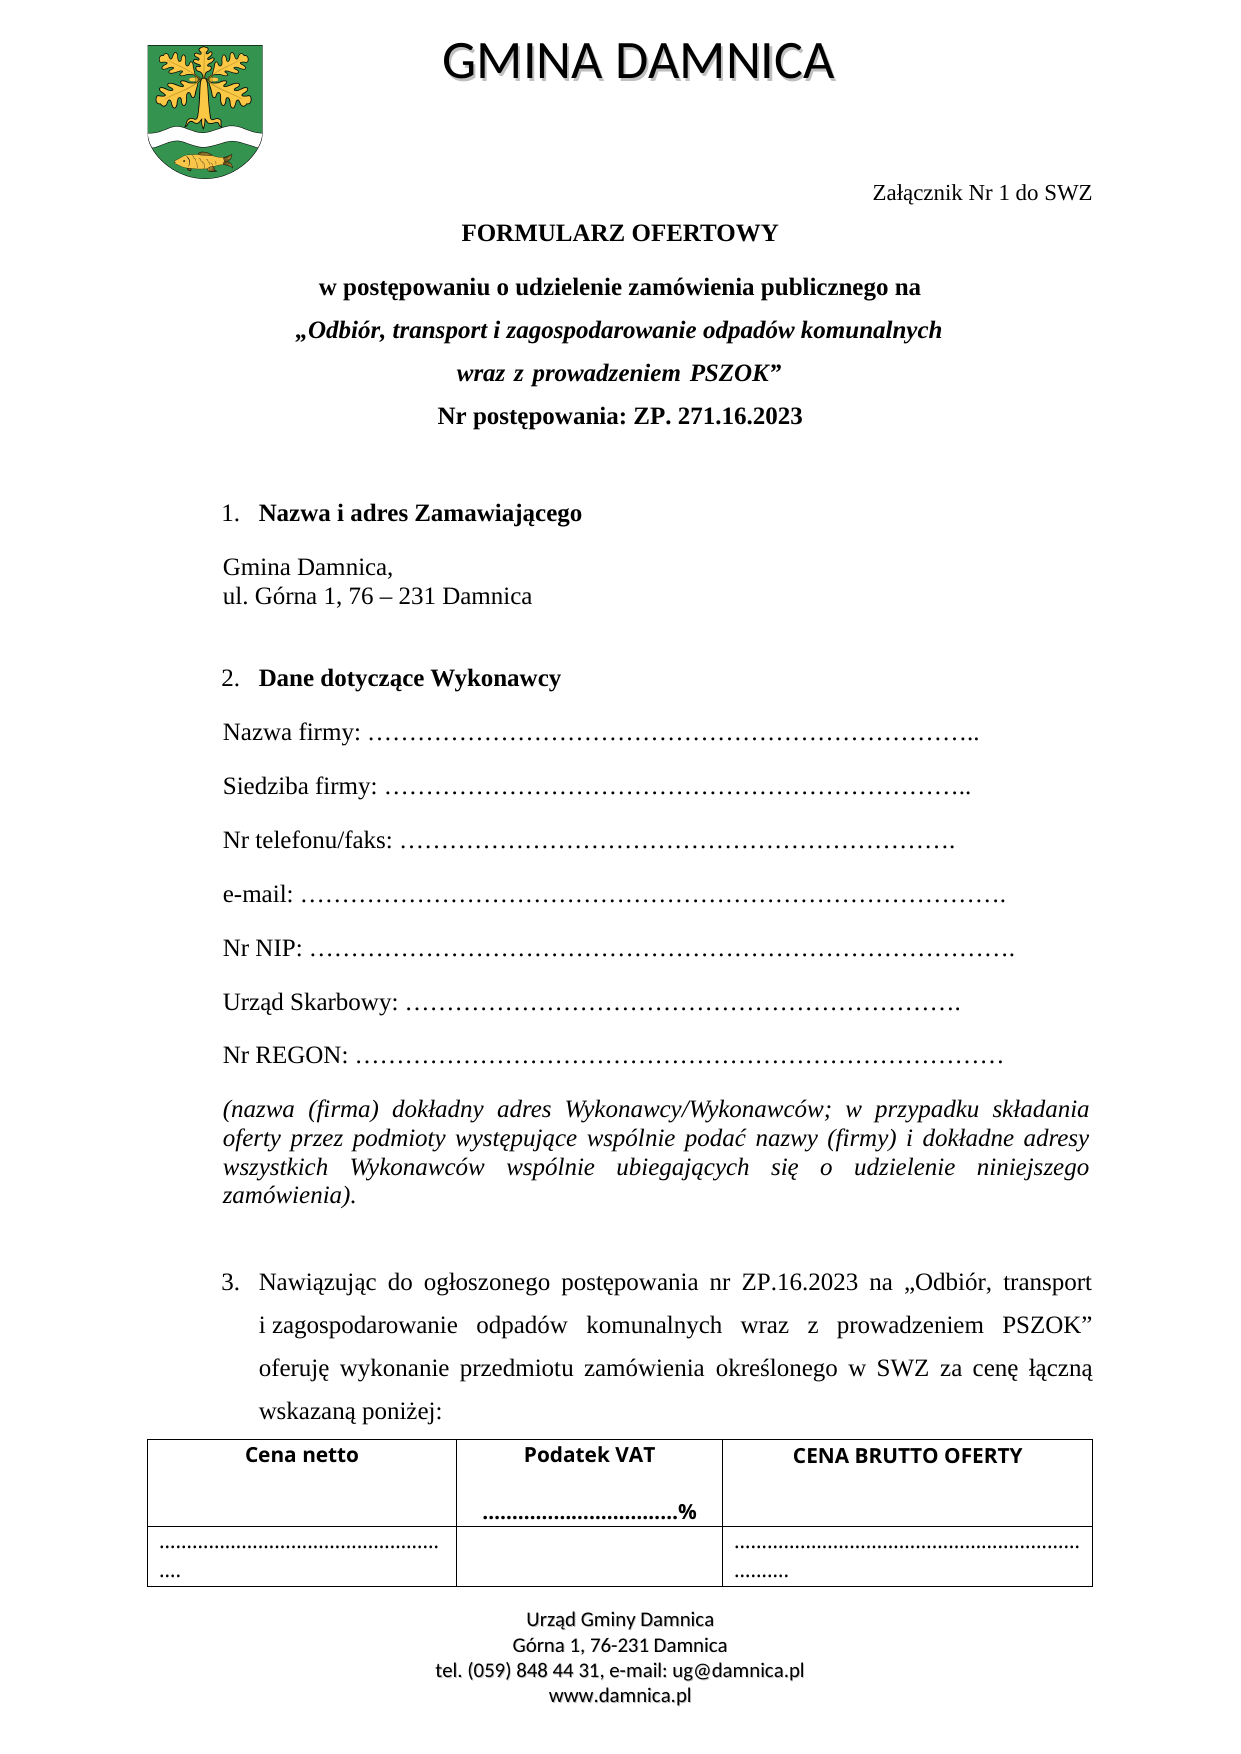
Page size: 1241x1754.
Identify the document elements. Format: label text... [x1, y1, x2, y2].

text Urząd Skarbowy: …………………………………………………………. [223, 987, 1093, 1015]
text FORMULARZ OFERTOWY [148, 218, 1093, 247]
list Nazwa i adres Zamawiającego [221, 498, 1093, 527]
list Nawiązując do ogłoszonego postępowania nr ZP.16.2023 na „Odbiór, transport i zagospodarowanie odpadów komunalnych wraz z prowadzeniem PSZOK” oferuję wykonanie przedmiotu zamówienia określonego w SWZ za cenę łączną wskazaną poniżej: [221, 1267, 1093, 1425]
table_cell ………………………………………………. [148, 1527, 456, 1586]
text Gmina Damnica, [223, 552, 1093, 581]
text Siedziba firmy: …………………………………………………………….. [223, 771, 1093, 800]
text Nr telefonu/faks: …………………………………………………………. [223, 825, 1093, 854]
text e-mail: …………………………………………………………………………. [223, 879, 1093, 908]
table_cell ………………………………………………………………. [723, 1527, 1092, 1586]
text Nr postępowania: ZP. 271.16.2023 [148, 401, 1093, 430]
table_header Cena BRUTTO oferty [723, 1440, 1092, 1526]
text „Odbiór, transport i zagospodarowanie odpadów komunalnych wraz z prowadzeniem PSZOK” [148, 315, 1093, 387]
text ul. Górna 1, 76 – 231 Damnica [223, 581, 1093, 609]
table_cell [457, 1527, 722, 1586]
text Załącznik Nr 1 do SWZ [148, 178, 1093, 205]
table_header Cena netto [148, 1440, 456, 1526]
text Nr NIP: …………………………………………………………………………. [223, 933, 1093, 961]
text Nazwa firmy: ……………………………………………………………….. [223, 717, 1093, 746]
list Dane dotyczące Wykonawcy [221, 663, 1093, 692]
table_header Podatek VAT ……………………………% [457, 1440, 722, 1526]
text Nr REGON: …………………………………………………………………… [223, 1040, 1093, 1069]
text (nazwa (firma) dokładny adres Wykonawcy/Wykonawców; w przypadku składania oferty przez podmioty występujące wspólnie podać nazwy (firmy) i dokładne adresy wszystkich Wykonawców wspólnie ubiegających się o udzielenie niniejszego zamówienia). [223, 1094, 1093, 1209]
text w postępowaniu o udzielenie zamówienia publicznego na [148, 272, 1093, 301]
